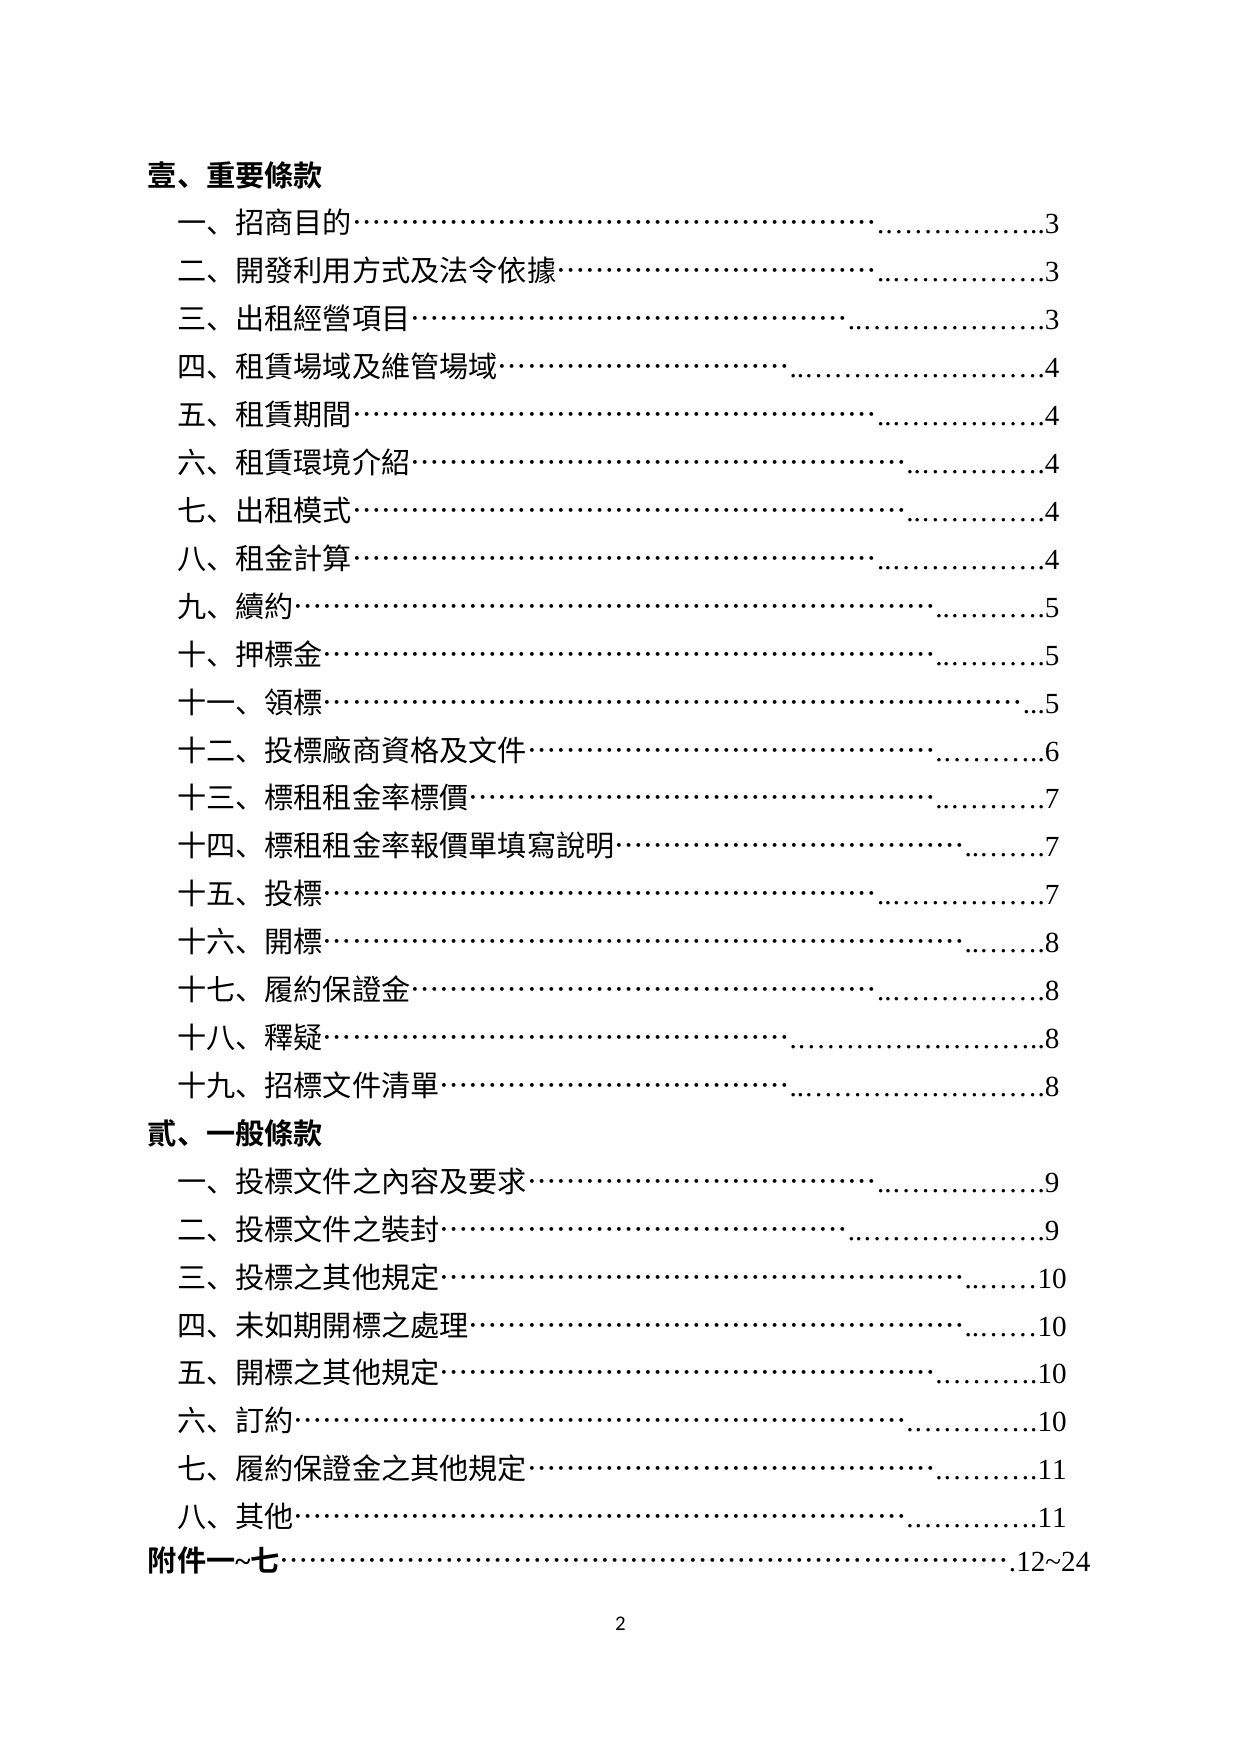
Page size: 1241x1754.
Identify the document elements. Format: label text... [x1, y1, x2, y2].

text 二、投標文件之裝封……………………………………..……………….9 [148, 1202, 1092, 1250]
text 十三、標租租金率標價…………………………………………..……….7 [148, 771, 1092, 818]
text 四、租賃場域及維管場域…………………………..…………………….4 [148, 339, 1092, 387]
text 一、招商目的……………………………………………….……………..3 [148, 196, 1092, 243]
text 二、開發利用方式及法令依據……………………………..…………….3 [148, 243, 1092, 291]
text 五、開標之其他規定…………………………………………….……….10 [148, 1346, 1092, 1393]
text 十九、招標文件清單………………………………..…………………….8 [148, 1058, 1092, 1106]
text 十八、釋疑………………………………………….……………………..8 [148, 1010, 1092, 1058]
text 十二、投標廠商資格及文件…………………………………….………..6 [148, 723, 1092, 771]
text 三、投標之其他規定………………………………………………..……10 [148, 1250, 1092, 1298]
text 五、租賃期間………………………………………………..…………….4 [148, 387, 1092, 435]
text 八、其他……………………………………………………….………….11 [148, 1489, 1092, 1537]
text 十、押標金………………………………………………………..……….5 [148, 627, 1092, 675]
text 貳、一般條款 [148, 1106, 1092, 1154]
text 四、未如期開標之處理……………………………………………..……10 [148, 1298, 1092, 1346]
text 十六、開標…………………………………………………………..…….8 [148, 914, 1092, 962]
text 三、出租經營項目………………………………………..……………….3 [148, 291, 1092, 339]
text 十一、領標………………………………………………………………...5 [148, 675, 1092, 723]
text 附件一~七………………………………………………………………….12~24 [148, 1537, 1092, 1579]
text 七、出租模式…………………………………………………..………….4 [148, 483, 1092, 531]
text 六、訂約……………………………………………………….………….10 [148, 1393, 1092, 1441]
text 九、續約…………………………………………………………..……….5 [148, 579, 1092, 627]
text 七、履約保證金之其他規定…………………………………….……….11 [148, 1441, 1092, 1489]
text 壹、重要條款 [148, 148, 1092, 196]
text 八、租金計算………………………………………………..…………….4 [148, 531, 1092, 579]
text 六、租賃環境介紹……………………………………………..………….4 [148, 435, 1092, 483]
text 十五、投標…………………………………………………..…………….7 [148, 866, 1092, 914]
text 一、投標文件之內容及要求………………………………..…………….9 [148, 1154, 1092, 1202]
text 十七、履約保證金…………………………………………..…………….8 [148, 962, 1092, 1010]
text 十四、標租租金率報價單填寫說明………………………………..…….7 [148, 818, 1092, 866]
